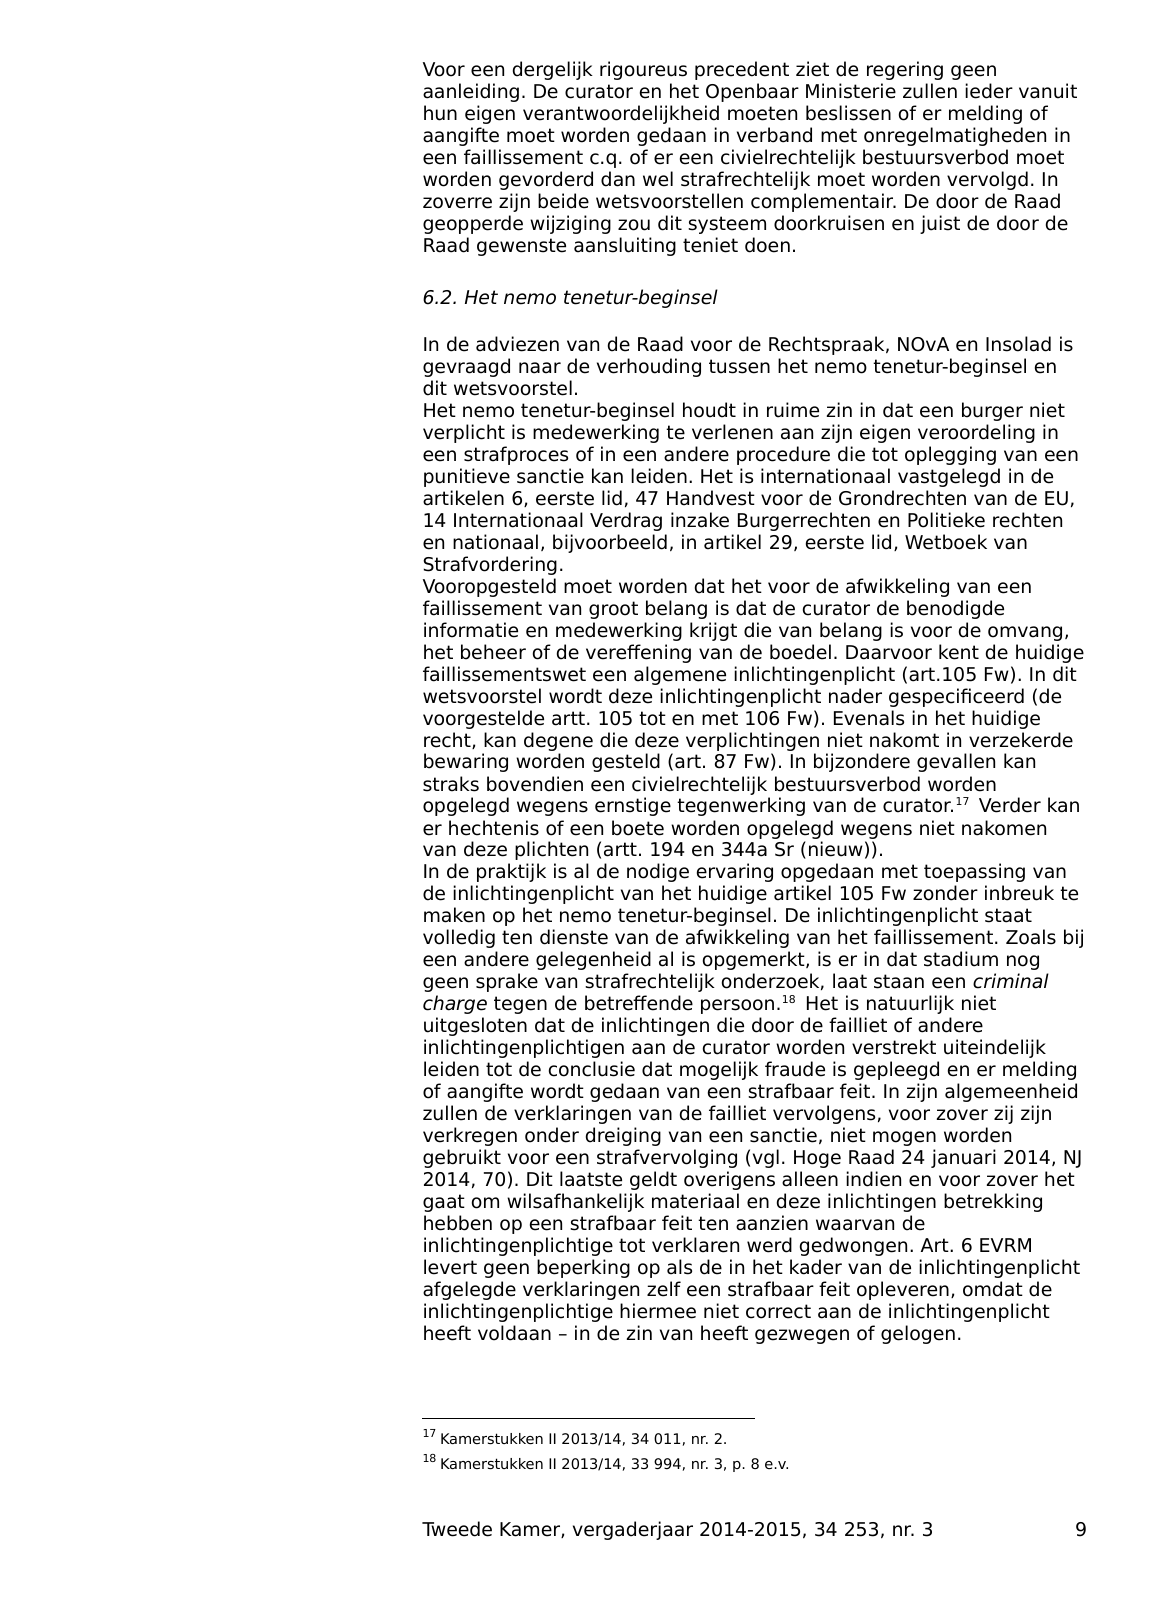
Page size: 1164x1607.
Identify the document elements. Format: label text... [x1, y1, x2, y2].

text In de praktijk is al de nodige ervaring opgedaan met toepassing van de inlichtingenplicht van het huidige artikel 105 Fw zonder inbreuk te maken op het nemo tenetur-beginsel. De inlichtingenplicht staat volledig ten dienste van de afwikkeling van het faillissement. Zoals bij een andere gelegenheid al is opgemerkt, is er in dat stadium nog geen sprake van strafrechtelijk onderzoek, laat staan een criminal charge tegen de betreffende persoon. Het is natuurlijk niet uitgesloten dat de inlichtingen die door de failliet of andere inlichtingenplichtigen aan de curator worden verstrekt uiteindelijk leiden tot de conclusie dat mogelijk fraude is gepleegd en er melding of aangifte wordt gedaan van een strafbaar feit. In zijn algemeenheid zullen de verklaringen van de failliet vervolgens, voor zover zij zijn verkregen onder dreiging van een sanctie, niet mogen worden gebruikt voor een strafvervolging (vgl. Hoge Raad 24 januari 2014, NJ 2014, 70). Dit laatste geldt overigens alleen indien en voor zover het gaat om wilsafhankelijk materiaal en deze inlichtingen betrekking hebben op een strafbaar feit ten aanzien waarvan de inlichtingenplichtige tot verklaren werd gedwongen. Art. 6 EVRM levert geen beperking op als de in het kader van de inlichtingenplicht afgelegde verklaringen zelf een strafbaar feit opleveren, omdat de inlichtingenplichtige hiermee niet correct aan de inlichtingenplicht heeft voldaan – in de zin van heeft gezwegen of gelogen. [422, 861, 1087, 1345]
text Het nemo tenetur-beginsel houdt in ruime zin in dat een burger niet verplicht is medewerking te verlenen aan zijn eigen veroordeling in een strafproces of in een andere procedure die tot oplegging van een punitieve sanctie kan leiden. Het is internationaal vastgelegd in de artikelen 6, eerste lid, 47 Handvest voor de Grondrechten van de EU, 14 Internationaal Verdrag inzake Burgerrechten en Politieke rechten en nationaal, bijvoorbeeld, in artikel 29, eerste lid, Wetboek van Strafvordering. [422, 400, 1087, 576]
text Vooropgesteld moet worden dat het voor de afwikkeling van een faillissement van groot belang is dat de curator de benodigde informatie en medewerking krijgt die van belang is voor de omvang, het beheer of de vereffening van de boedel. Daarvoor kent de huidige faillissementswet een algemene inlichtingenplicht (art.105 Fw). In dit wetsvoorstel wordt deze inlichtingenplicht nader gespecificeerd (de voorgestelde artt. 105 tot en met 106 Fw). Evenals in het huidige recht, kan degene die deze verplichtingen niet nakomt in verzekerde bewaring worden gesteld (art. 87 Fw). In bijzondere gevallen kan straks bovendien een civielrechtelijk bestuursverbod worden opgelegd wegens ernstige tegenwerking van de curator. Verder kan er hechtenis of een boete worden opgelegd wegens niet nakomen van deze plichten (artt. 194 en 344a Sr (nieuw)). [422, 576, 1087, 861]
subtitle 6.2. Het nemo tenetur-beginsel [422, 287, 1087, 309]
text Kamerstukken II 2013/14, 34 011, nr. 2. [422, 1427, 1087, 1449]
text In de adviezen van de Raad voor de Rechtspraak, NOvA en Insolad is gevraagd naar de verhouding tussen het nemo tenetur-beginsel en dit wetsvoorstel. [422, 334, 1087, 400]
text Voor een dergelijk rigoureus precedent ziet de regering geen aanleiding. De curator en het Openbaar Ministerie zullen ieder vanuit hun eigen verantwoordelijkheid moeten beslissen of er melding of aangifte moet worden gedaan in verband met onregelmatigheden in een faillissement c.q. of er een civielrechtelijk bestuursverbod moet worden gevorderd dan wel strafrechtelijk moet worden vervolgd. In zoverre zijn beide wetsvoorstellen complementair. De door de Raad geopperde wijziging zou dit systeem doorkruisen en juist de door de Raad gewenste aansluiting teniet doen. [422, 59, 1087, 257]
text Kamerstukken II 2013/14, 33 994, nr. 3, p. 8 e.v. [422, 1452, 1087, 1474]
